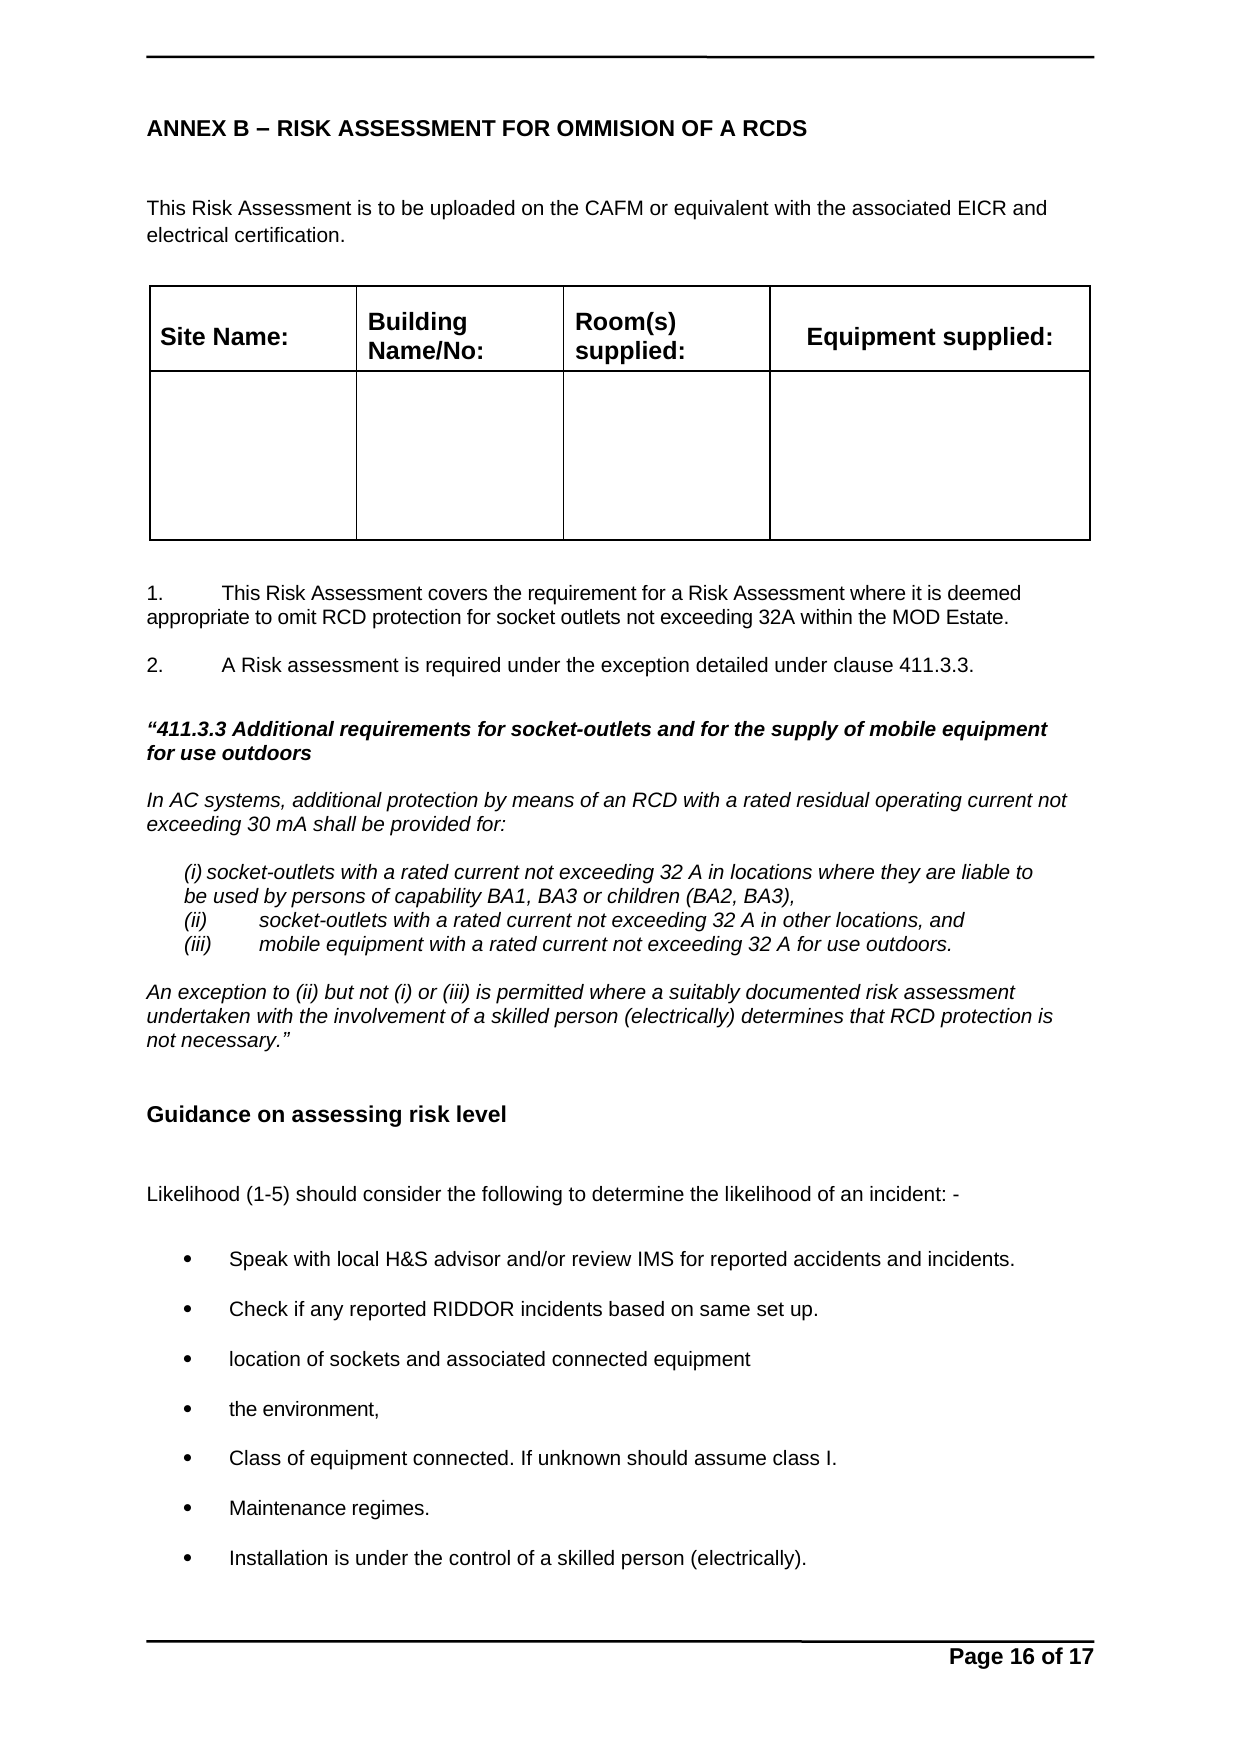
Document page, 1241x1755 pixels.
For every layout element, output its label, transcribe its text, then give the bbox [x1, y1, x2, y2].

table_cell [151, 372, 356, 539]
list mobile equipment with a rated current not exceeding 32 A for use outdoors. [184, 932, 1094, 956]
list Class of equipment connected. If unknown should assume class I. [184, 1445, 1094, 1471]
table_header Room(s) supplied: [564, 287, 769, 370]
text Likelihood (1-5) should consider the following to determine the likelihood of an incident: - [146, 1183, 1094, 1207]
list socket-outlets with a rated current not exceeding 32 A in other locations, and [184, 908, 1094, 932]
text “411.3.3 Additional requirements for socket-outlets and for the supply of mobile equipment for use outdoors [146, 717, 1057, 765]
list Maintenance regimes. [184, 1495, 1094, 1521]
list location of sockets and associated connected equipment [184, 1345, 1094, 1371]
table_cell [357, 372, 563, 539]
text This Risk Assessment is to be uploaded on the CAFM or equivalent with the associated EICR and electrical certification. [146, 194, 1049, 248]
list Installation is under the control of a skilled person (electrically). [184, 1545, 1094, 1571]
text Page 16 of 17 [146, 1644, 1094, 1669]
table_cell [564, 372, 769, 539]
list the environment, [184, 1395, 1094, 1421]
list A Risk assessment is required under the exception detailed under clause 411.3.3. [146, 653, 1094, 677]
table_cell [771, 372, 1089, 539]
table_header Building Name/No: [357, 287, 563, 370]
text An exception to (ii) but not (i) or (iii) is permitted where a suitably documented risk assessment undertaken with the involvement of a skilled person (electrically) determines that RCD protection is not necessary.” [146, 981, 1064, 1052]
list This Risk Assessment covers the requirement for a Risk Assessment where it is deemed appropriate to omit RCD protection for socket outlets not exceeding 32A within the MOD Estate. [146, 581, 1042, 629]
list socket-outlets with a rated current not exceeding 32 A in locations where they are liable to be used by persons of capability BA1, BA3 or children (BA2, BA3), [184, 860, 1064, 908]
text In AC systems, additional protection by means of an RCD with a rated residual operating current not exceeding 30 mA shall be provided for: [146, 788, 1072, 836]
table_header Site Name: [151, 287, 356, 370]
table_header Equipment supplied: [771, 287, 1089, 370]
text Guidance on assessing risk level [146, 1101, 1094, 1128]
list Speak with local H&S advisor and/or review IMS for reported accidents and incidents. [184, 1246, 1094, 1272]
text ANNEX B – RISK ASSESSMENT FOR OMMISION OF A RCDS [146, 115, 1094, 142]
list Check if any reported RIDDOR incidents based on same set up. [184, 1296, 1094, 1322]
